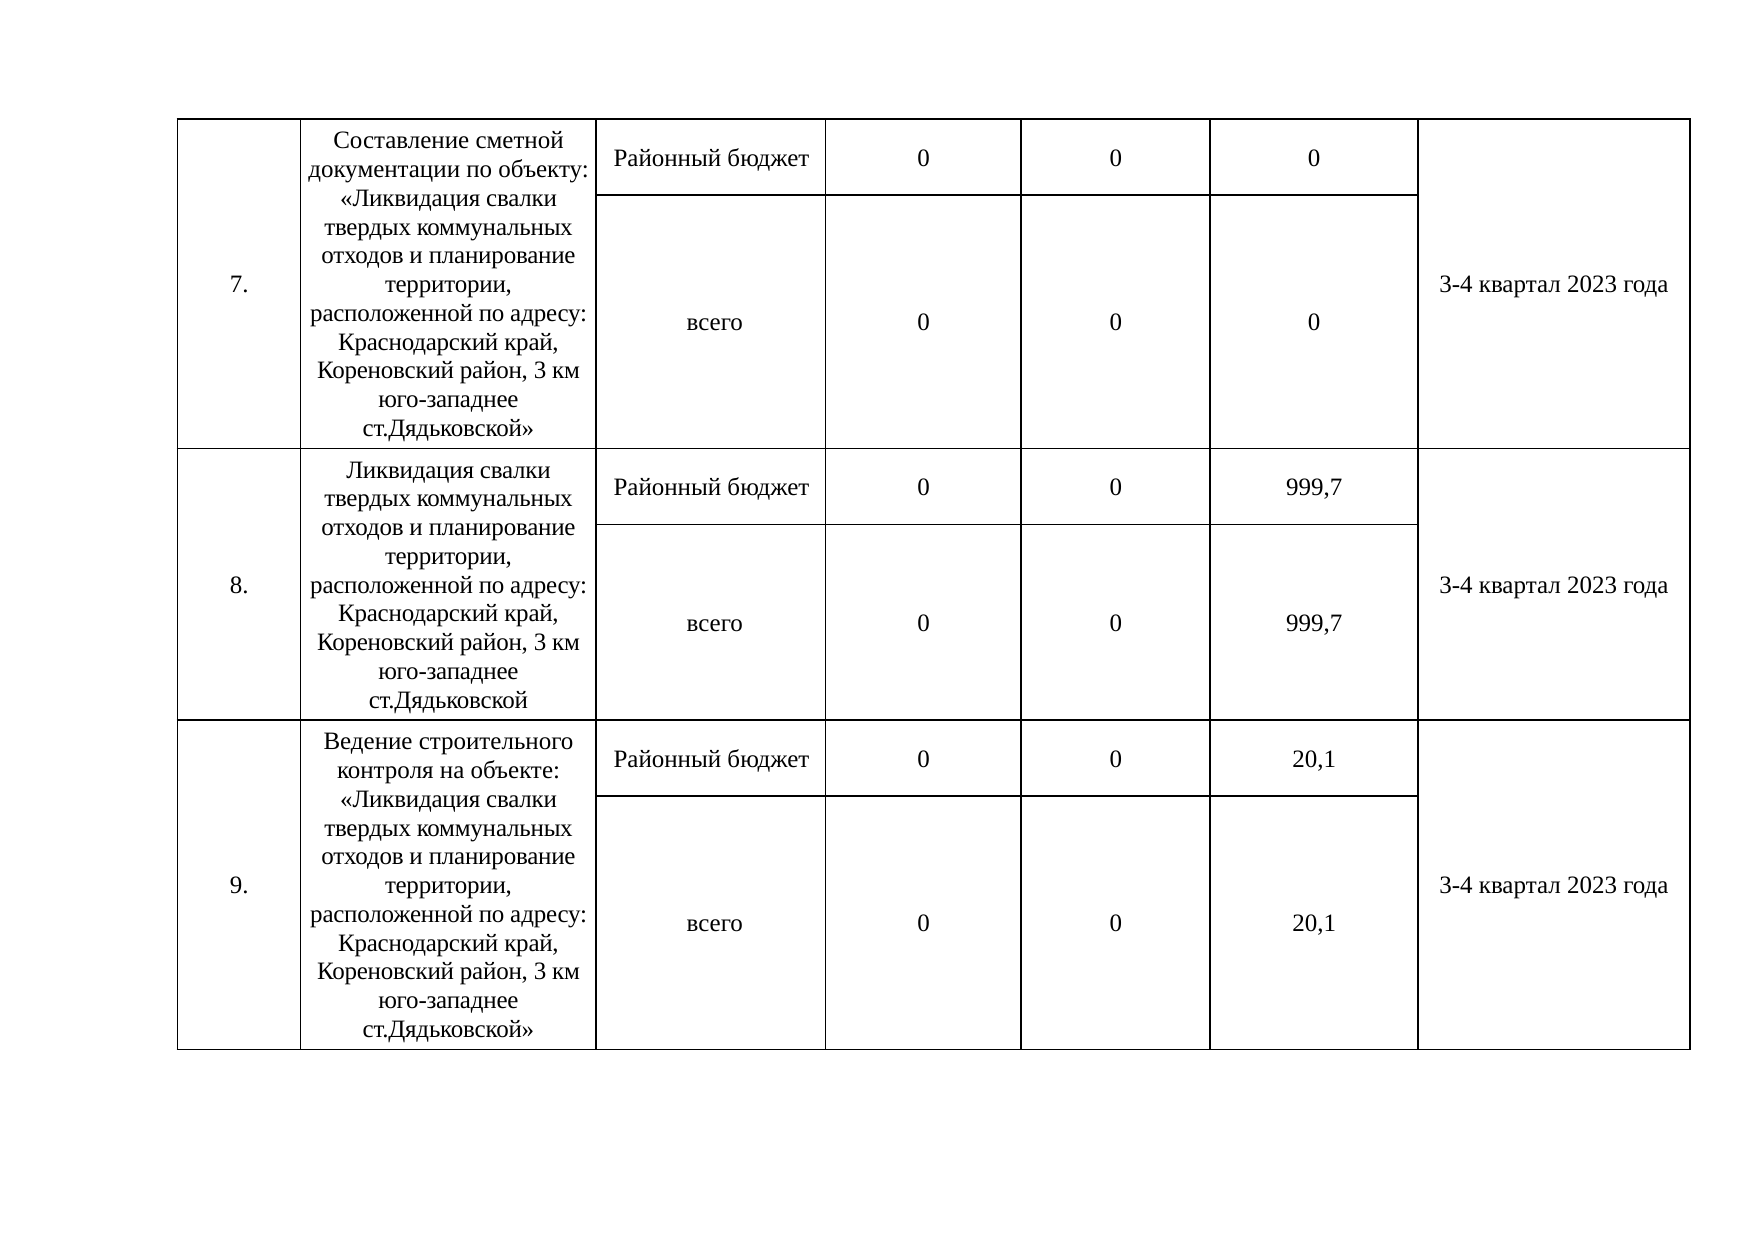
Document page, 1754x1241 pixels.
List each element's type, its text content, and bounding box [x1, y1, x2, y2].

table_cell 20,1 [1211, 721, 1417, 795]
table_cell 999,7 [1211, 449, 1417, 524]
table_cell Составление сметной документации по объекту: «Ликвидация свалки твердых коммунальных отходов и планирование территории, расположенной по адресу: Краснодарский край, Кореновский район, 3 км юго-западнее ст.Дядьковской» [301, 120, 595, 447]
table_cell 0 [826, 120, 1020, 194]
table_cell 0 [826, 449, 1020, 524]
table_cell 0 [826, 525, 1020, 719]
table_cell 9. [178, 721, 300, 1048]
table_cell всего [597, 196, 825, 447]
table_cell 0 [1022, 525, 1209, 719]
table_cell 20,1 [1211, 797, 1417, 1048]
table_cell всего [597, 525, 825, 719]
table_cell 0 [1211, 196, 1417, 447]
table_cell 0 [1211, 120, 1417, 194]
table_cell 8. [178, 449, 300, 719]
table_cell 0 [1022, 120, 1209, 194]
table_cell Ликвидация свалки твердых коммунальных отходов и планирование территории, расположенной по адресу: Краснодарский край, Кореновский район, 3 км юго-западнее ст.Дядьковской [301, 449, 595, 719]
table_cell Районный бюджет [597, 721, 825, 795]
table_cell 0 [826, 196, 1020, 447]
table_cell 3-4 квартал 2023 года [1419, 449, 1689, 719]
table_cell всего [597, 797, 825, 1048]
table_cell Ведение строительного контроля на объекте: «Ликвидация свалки твердых коммунальных отходов и планирование территории, расположенной по адресу: Краснодарский край, Кореновский район, 3 км юго-западнее ст.Дядьковской» [301, 721, 595, 1048]
table_cell 0 [1022, 721, 1209, 795]
table_cell 7. [178, 120, 300, 447]
table_cell 3-4 квартал 2023 года [1419, 721, 1689, 1048]
table_cell 0 [1022, 449, 1209, 524]
table_cell Районный бюджет [597, 449, 825, 524]
table_cell 0 [1022, 797, 1209, 1048]
table_cell 3-4 квартал 2023 года [1419, 120, 1689, 447]
table_cell 0 [1022, 196, 1209, 447]
table_cell 0 [826, 797, 1020, 1048]
table_cell Районный бюджет [597, 120, 825, 194]
table_cell 999,7 [1211, 525, 1417, 719]
table_cell 0 [826, 721, 1020, 795]
